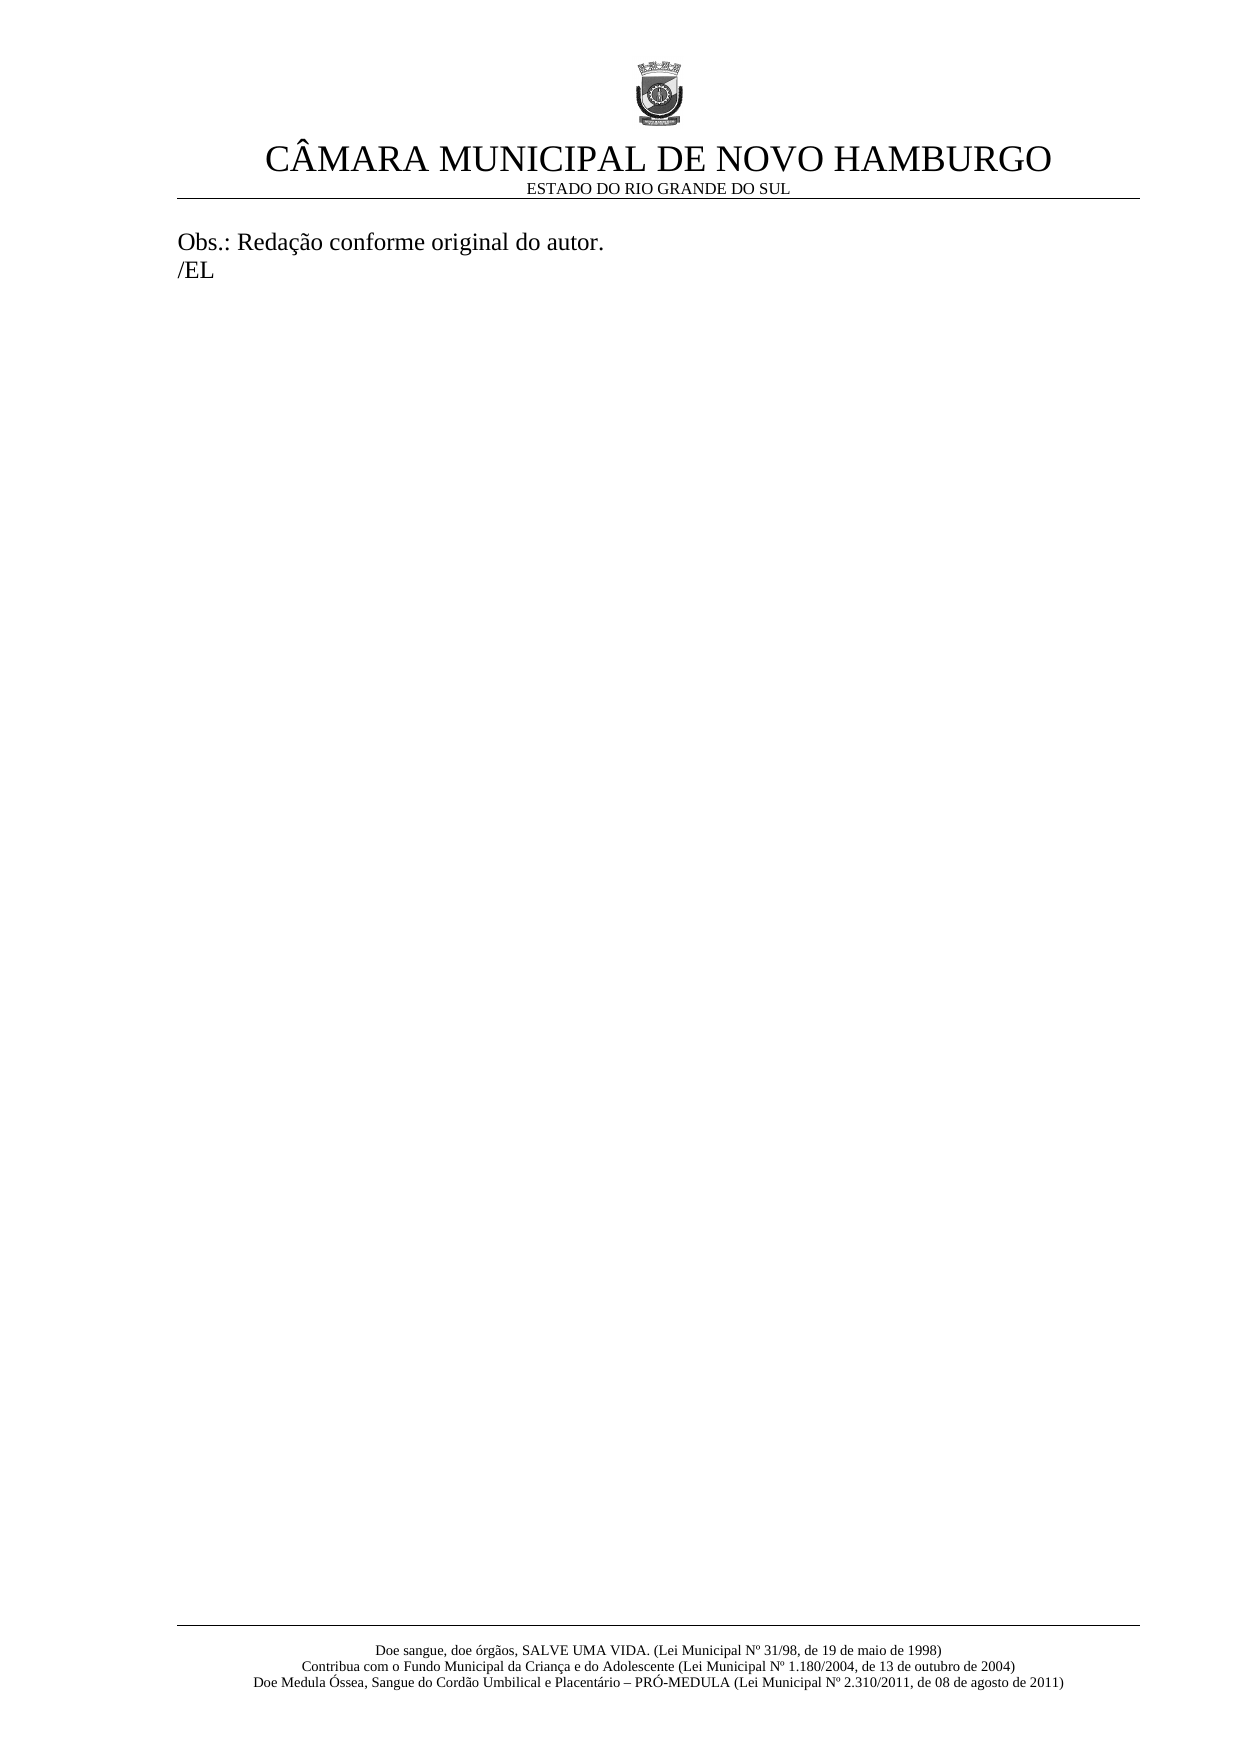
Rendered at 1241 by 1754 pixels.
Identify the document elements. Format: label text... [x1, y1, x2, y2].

text /EL [177, 256, 1140, 284]
text Obs.: Redação conforme original do autor. [177, 228, 1140, 256]
